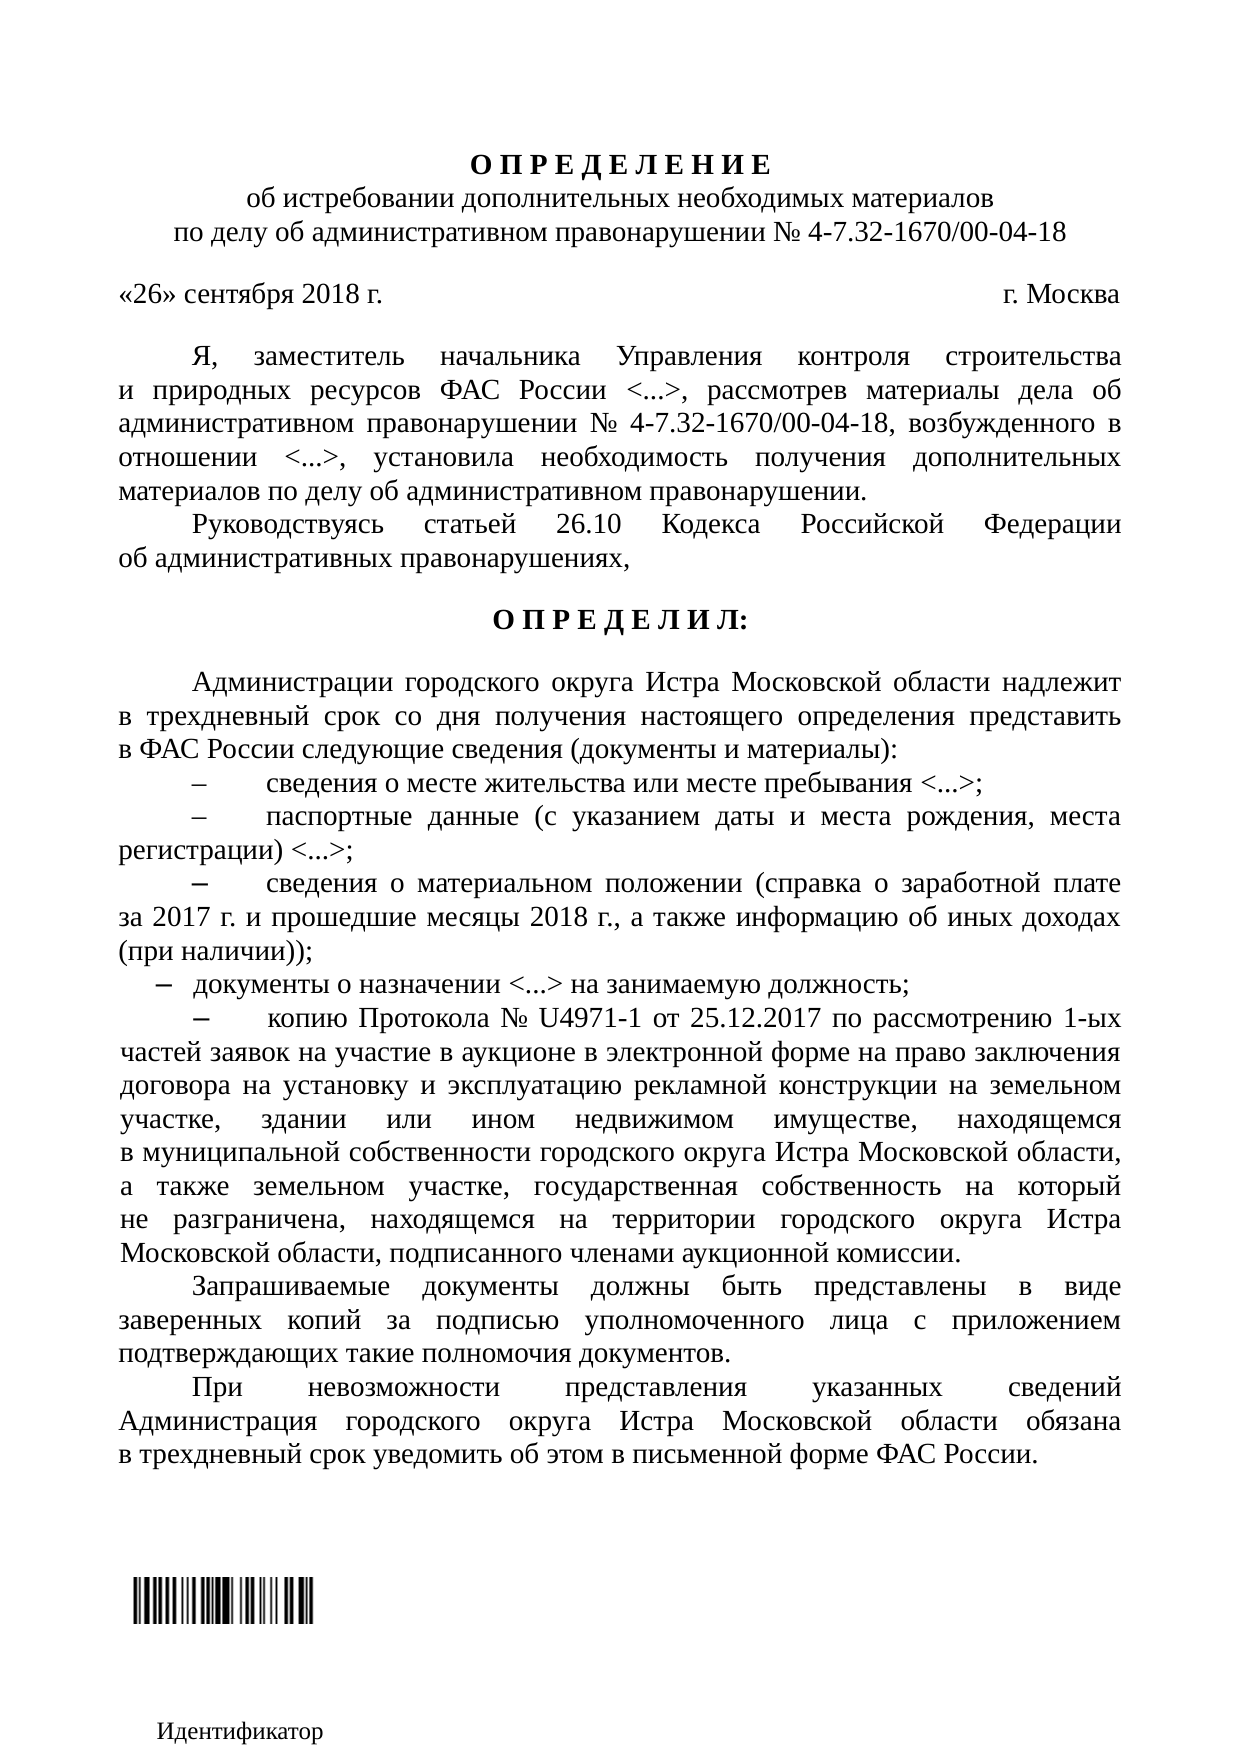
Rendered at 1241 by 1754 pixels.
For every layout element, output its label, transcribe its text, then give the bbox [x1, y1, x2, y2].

text О П Р Е Д Е Л Е Н И Е [118, 147, 1122, 180]
list сведения о материальном положении (справка о заработной плате за 2017 г. и прошедшие месяцы 2018 г., а также информацию об иных доходах (при наличии)); [118, 866, 1122, 966]
list копию Протокола № U4971-1 от 25.12.2017 по рассмотрению 1-ых частей заявок на участие в аукционе в электронной форме на право заключения договора на установку и эксплуатацию рекламной конструкции на земельном участке, здании или ином недвижимом имуществе, находящемся в муниципальной собственности городского округа Истра Московской области, а также земельном участке, государственная собственность на который не разграничена, находящемся на территории городского округа Истра Московской области, подписанного членами аукционной комиссии. [120, 1000, 1122, 1268]
text Руководствуясь статьей 26.10 Кодекса Российской Федерации об административных правонарушениях, [118, 506, 1122, 573]
text об истребовании дополнительных необходимых материалов [118, 180, 1122, 214]
picture [118, 1577, 331, 1624]
text Запрашиваемые документы должны быть представлены в виде заверенных копий за подписью уполномоченного лица с приложением подтверждающих такие полномочия документов. [118, 1268, 1122, 1369]
text по делу об административном правонарушении № 4-7.32-1670/00-04-18 [118, 214, 1122, 247]
text О П Р Е Д Е Л И Л: [118, 602, 1122, 636]
text При невозможности представления указанных сведений Администрация городского округа Истра Московской области обязана в трехдневный срок уведомить об этом в письменной форме ФАС России. [118, 1369, 1122, 1470]
text – сведения о месте жительства или месте пребывания <...>; [118, 765, 1122, 798]
list документы о назначении <...> на занимаемую должность; [156, 966, 1122, 1000]
text – паспортные данные (с указанием даты и места рождения, места регистрации) <...>; [118, 798, 1122, 866]
text «26» сентября 2018 г. г. Москва [118, 276, 1122, 310]
text Администрации городского округа Истра Московской области надлежит в трехдневный срок со дня получения настоящего определения представить в ФАС России следующие сведения (документы и материалы): [118, 664, 1122, 765]
text Я, заместитель начальника Управления контроля строительства и природных ресурсов ФАС России <...>, рассмотрев материалы дела об административном правонарушении № 4-7.32-1670/00-04-18, возбужденного в отношении <...>, установила необходимость получения дополнительных материалов по делу об административном правонарушении. [118, 338, 1122, 506]
